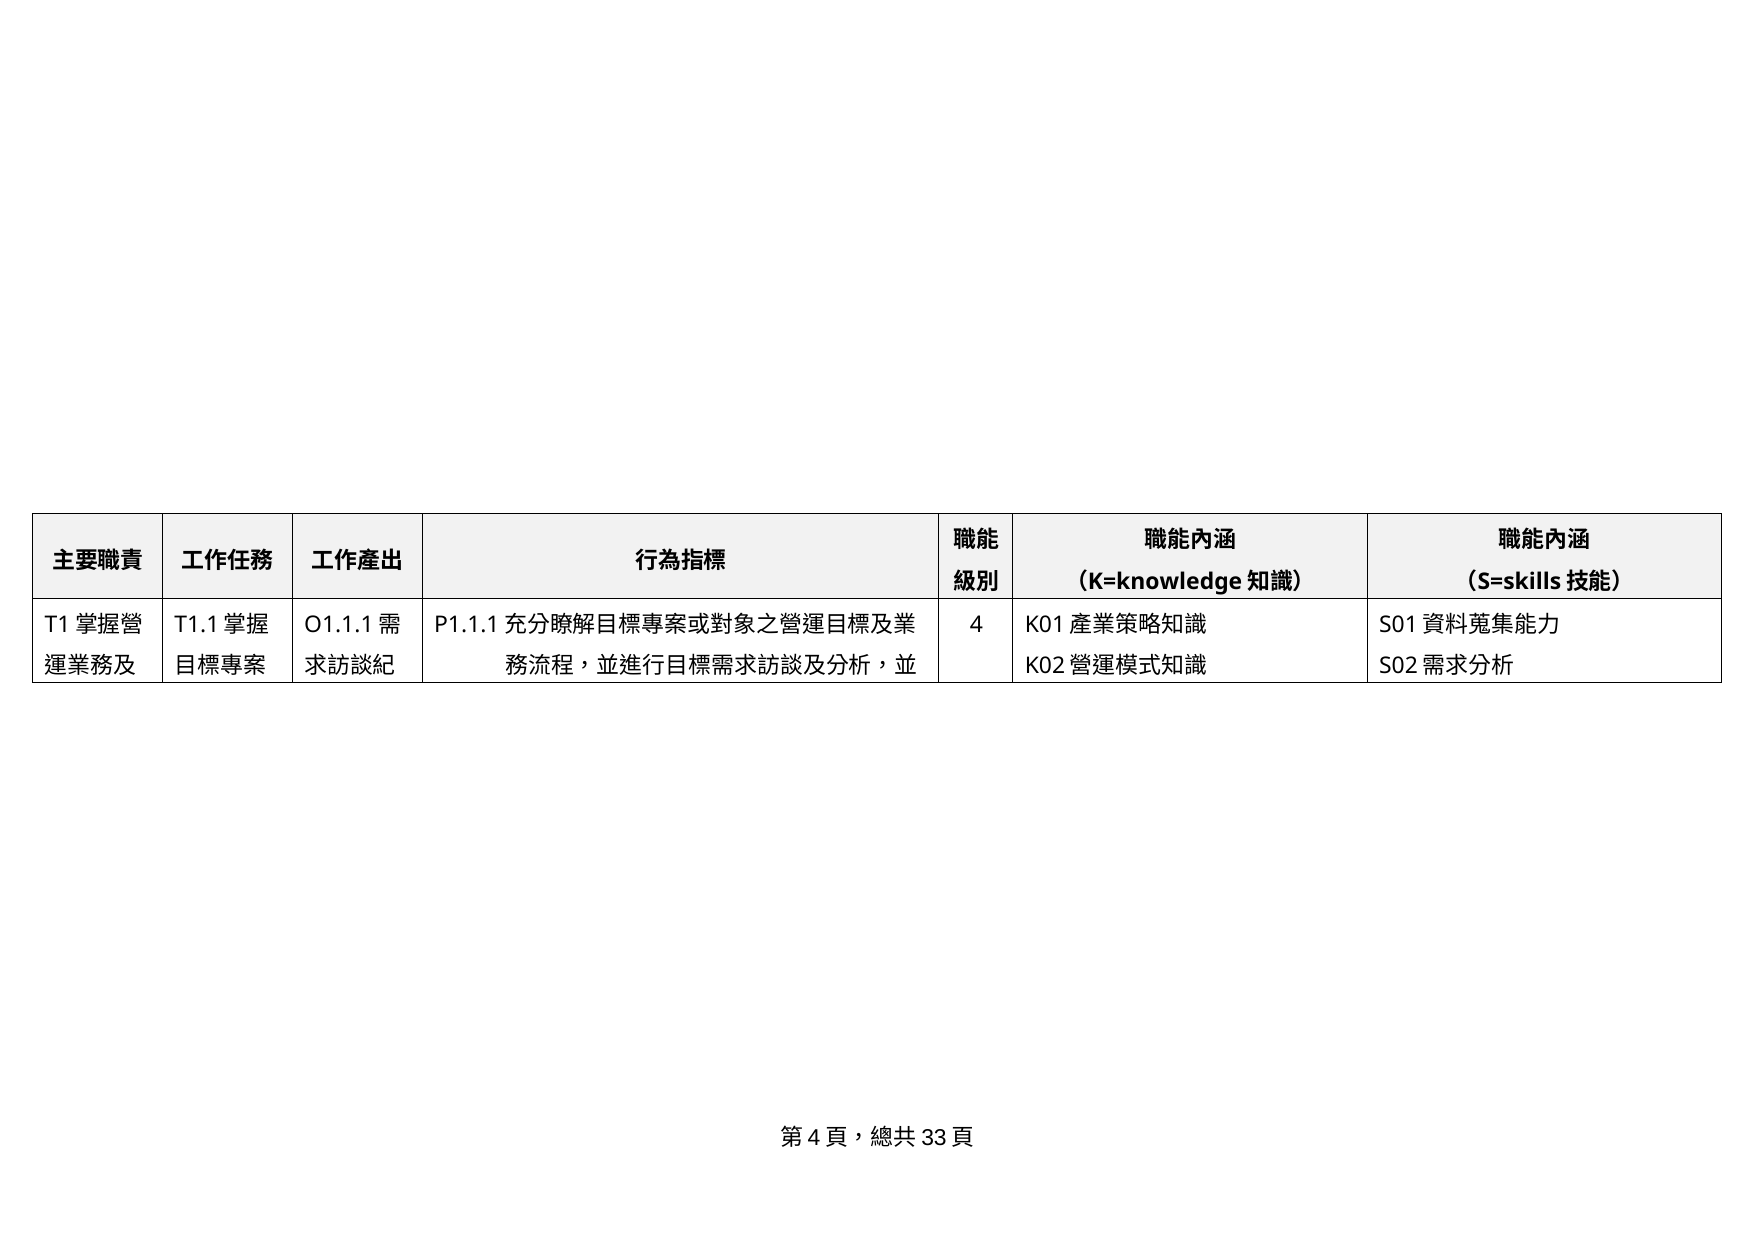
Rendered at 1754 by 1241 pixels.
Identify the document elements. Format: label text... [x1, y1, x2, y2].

table_header 行為指標 [423, 514, 938, 598]
table_cell O1.1.1需求訪談紀 [293, 599, 422, 682]
table_cell K01產業策略知識 K02營運模式知識 [1013, 599, 1367, 682]
table_header 職能級別 [939, 514, 1012, 598]
table_header 主要職責 [33, 514, 162, 598]
table_cell T1掌握營運業務及 [33, 599, 162, 682]
table_cell T1.1掌握目標專案 [163, 599, 292, 682]
table_header 職能內涵 （K=knowledge知識） [1013, 514, 1367, 598]
table_header 工作任務 [163, 514, 292, 598]
table_cell S01資料蒐集能力 S02需求分析 [1368, 599, 1721, 682]
table_cell P1.1.1充分瞭解目標專案或對象之營運目標及業務流程，並進行目標需求訪談及分析，並 [423, 599, 938, 682]
table_header 工作產出 [293, 514, 422, 598]
table_cell 4 [939, 599, 1012, 682]
table_header 職能內涵 （S=skills技能） [1368, 514, 1721, 598]
